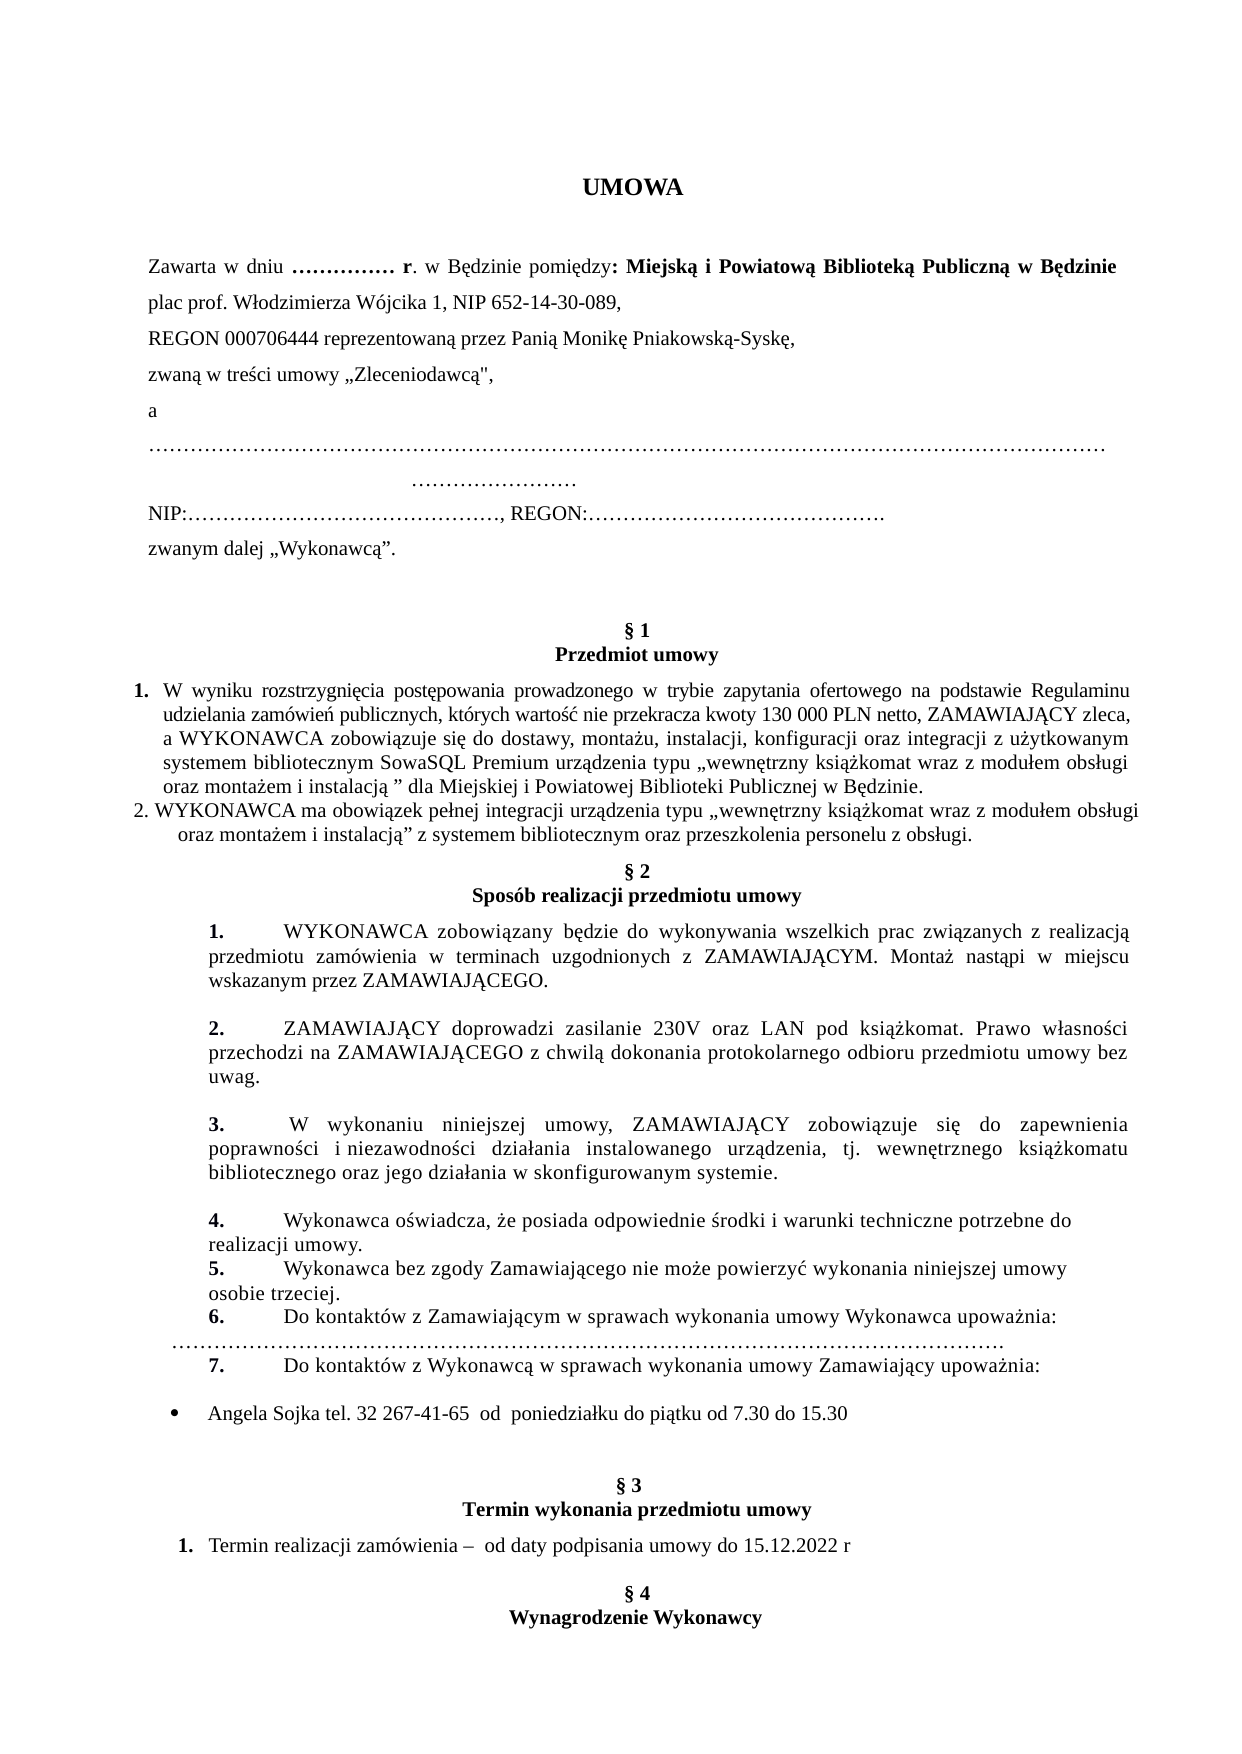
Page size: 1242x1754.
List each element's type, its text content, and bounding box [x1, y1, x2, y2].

text ……………………………………………………………………………………………………………………………………………… [148, 432, 1118, 491]
text REGON 000706444 reprezentowaną przez Panią Monikę Pniakowską-Syskę, [148, 326, 1118, 350]
list Angela Sojka tel. 32 267-41-65 od poniedziałku do piątku od 7.30 do 15.30 [171, 1401, 1139, 1425]
text § 1 [616, 618, 658, 642]
text zwaną w treści umowy „Zleceniodawcą", [148, 362, 1118, 386]
list Wykonawca oświadcza, że posiada odpowiednie środki i warunki techniczne potrzebne do realizacji umowy. [208, 1208, 1129, 1256]
text § 3 [616, 1473, 658, 1497]
text § 4 [616, 1581, 658, 1605]
list Termin realizacji zamówienia – od daty podpisania umowy do 15.12.2022 r [178, 1533, 1130, 1557]
text Wynagrodzenie Wykonawcy [133, 1605, 1137, 1629]
text Przedmiot umowy [534, 642, 740, 666]
text Sposób realizacji przedmiotu umowy [434, 883, 840, 907]
text Termin wykonania przedmiotu umowy [423, 1497, 851, 1521]
list W wyniku rozstrzygnięcia postępowania prowadzonego w trybie zapytania ofertowego na podstawie Regulaminu udzielania zamówień publicznych, których wartość nie przekracza kwoty 130 000 PLN netto, ZAMAWIAJĄCY zleca, a WYKONAWCA zobowiązuje się do dostawy, montażu, instalacji, konfiguracji oraz integracji z użytkowanym systemem bibliotecznym SowaSQL Premium urządzenia typu „wewnętrzny książkomat wraz z modułem obsługi oraz montażem i instalacją ” dla Miejskiej i Powiatowej Biblioteki Publicznej w Będzinie. [133, 678, 1131, 798]
list W wykonaniu niniejszej umowy, ZAMAWIAJĄCY zobowiązuje się do zapewnienia poprawności i niezawodności działania instalowanego urządzenia, tj. wewnętrznego książkomatu bibliotecznego oraz jego działania w skonfigurowanym systemie. [208, 1112, 1129, 1184]
text NIP:………………………………………, REGON:……………………………………. [148, 501, 1118, 525]
text zwanym dalej „Wykonawcą”. [148, 536, 1118, 559]
list Do kontaktów z Wykonawcą w sprawach wykonania umowy Zamawiający upoważnia: [208, 1353, 1129, 1377]
text Zawarta w dniu …………… r. w Będzinie pomiędzy: Miejską i Powiatową Biblioteką Publiczną w Będzinie plac prof. Włodzimierza Wójcika 1, NIP 652-14-30-089, [148, 254, 1118, 314]
text a [148, 398, 1118, 422]
list Do kontaktów z Zamawiającym w sprawach wykonania umowy Wykonawca upoważnia: [208, 1304, 1129, 1328]
list WYKONAWCA zobowiązany będzie do wykonywania wszelkich prac związanych z realizacją przedmiotu zamówienia w terminach uzgodnionych z ZAMAWIAJĄCYM. Montaż nastąpi w miejscu wskazanym przez ZAMAWIAJĄCEGO. [208, 919, 1129, 992]
list 2. WYKONAWCA ma obowiązek pełnej integracji urządzenia typu „wewnętrzny książkomat wraz z modułem obsługi oraz montażem i instalacją” z systemem bibliotecznym oraz przeszkolenia personelu z obsługi. [133, 798, 1139, 846]
text UMOWA [148, 172, 1118, 201]
list ZAMAWIAJĄCY doprowadzi zasilanie 230V oraz LAN pod książkomat. Prawo własności przechodzi na ZAMAWIAJĄCEGO z chwilą dokonania protokolarnego odbioru przedmiotu umowy bez uwag. [208, 1016, 1129, 1088]
text § 2 [616, 859, 658, 883]
list Wykonawca bez zgody Zamawiającego nie może powierzyć wykonania niniejszej umowy osobie trzeciej. [208, 1256, 1129, 1304]
list ………………………………………………………………………………………………………. [171, 1328, 1129, 1353]
